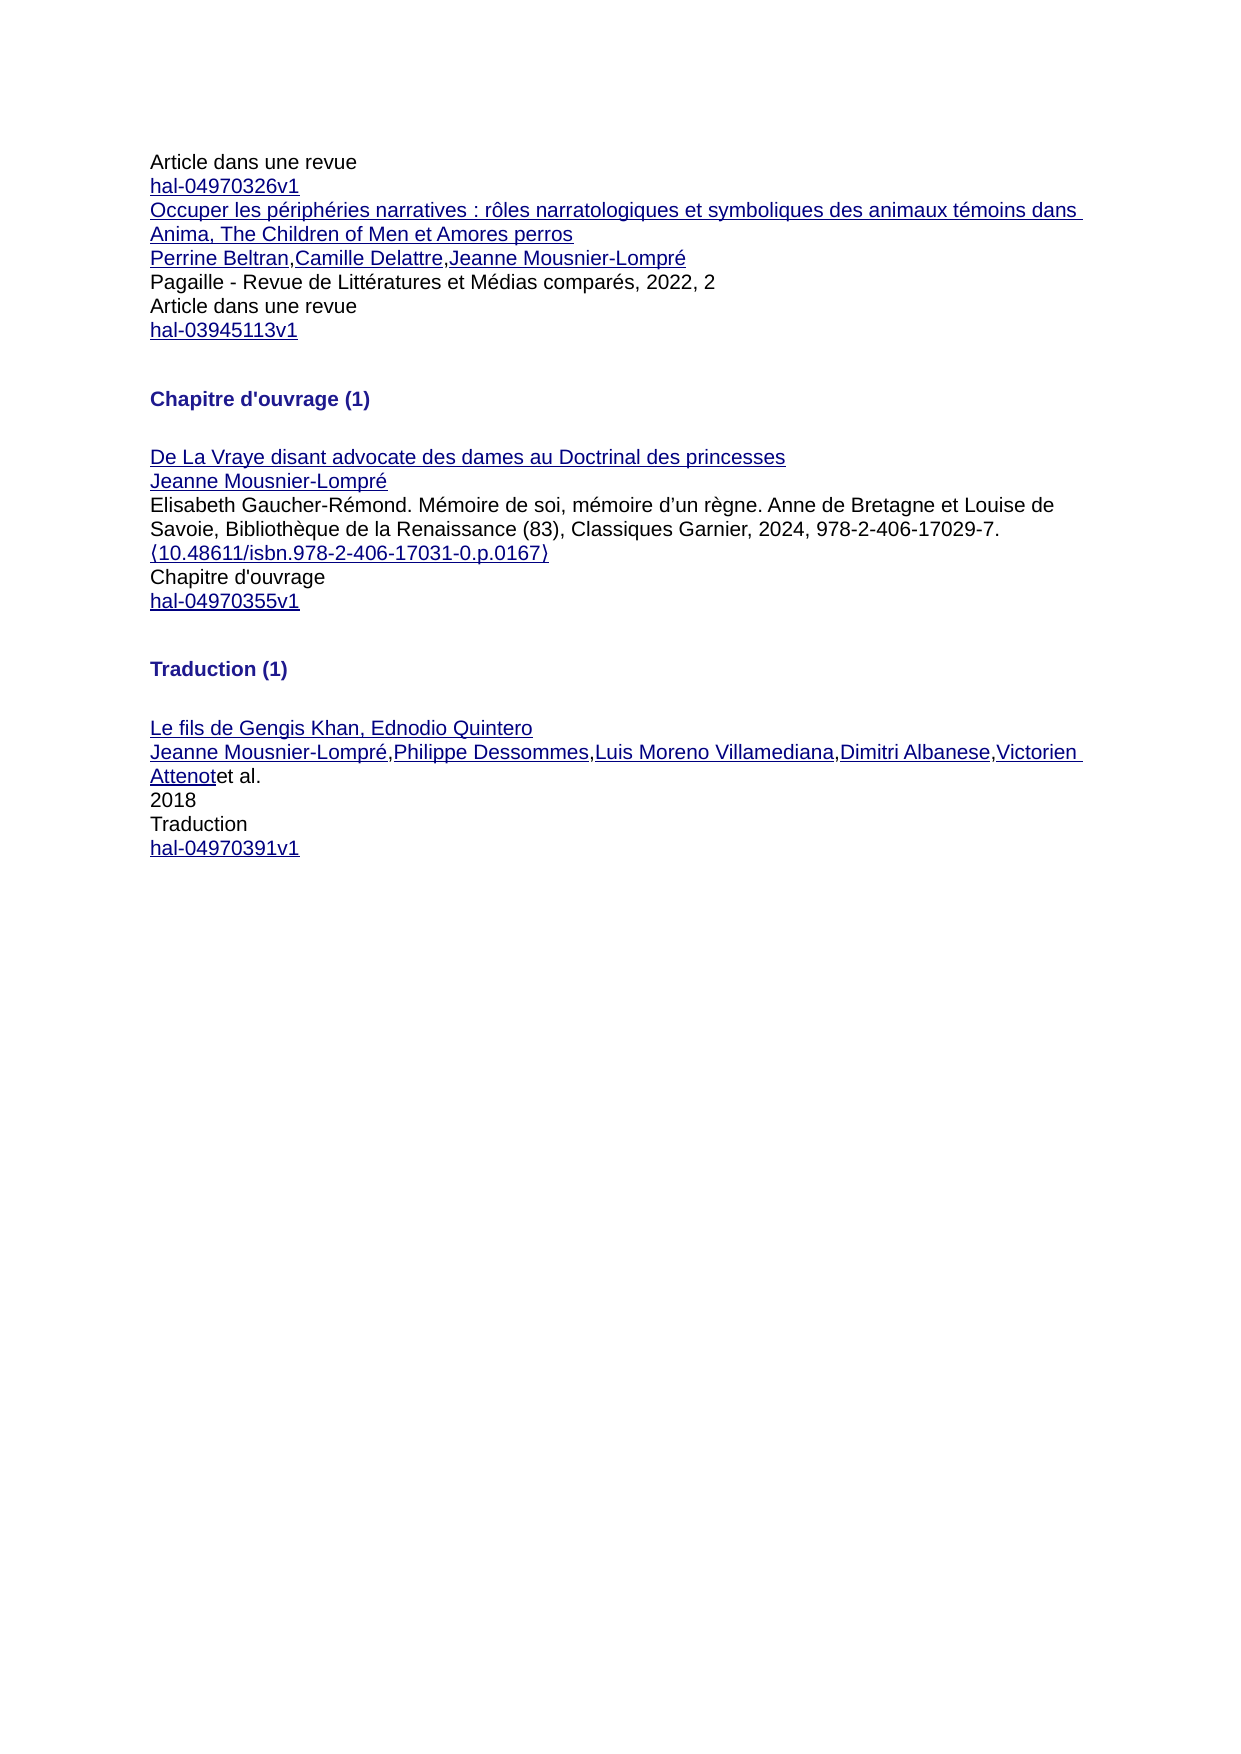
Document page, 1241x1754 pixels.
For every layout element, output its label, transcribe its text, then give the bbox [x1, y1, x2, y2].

subtitle Traduction (1) [150, 657, 1090, 681]
subtitle Chapitre d'ouvrage (1) [150, 386, 1090, 410]
table_cell Article dans une revue hal-04970326v1 [150, 150, 1090, 198]
table_cell Occuper les périphéries narratives : rôles narratologiques et symboliques des animaux témoins dans Anima, The Children of Men et Amores perros Perrine Beltran,Camille Delattre,Jeanne Mousnier-Lompré Pagaille - Revue de Littératures et Médias comparés, 2022, 2 Article dans une revue hal-03945113v1 [150, 198, 1090, 342]
table_header De La Vraye disant advocate des dames au Doctrinal des princesses Jeanne Mousnier-Lompré Elisabeth Gaucher-Rémond. Mémoire de soi, mémoire d’un règne. Anne de Bretagne et Louise de Savoie, Bibliothèque de la Renaissance (83), Classiques Garnier, 2024, 978-2-406-17029-7. ⟨10.48611/isbn.978-2-406-17031-0.p.0167⟩ Chapitre d'ouvrage hal-04970355v1 [150, 445, 1090, 612]
table_header Le fils de Gengis Khan, Ednodio Quintero Jeanne Mousnier-Lompré,Philippe Dessommes,Luis Moreno Villamediana,Dimitri Albanese,Victorien Attenotet al. 2018 Traduction hal-04970391v1 [150, 716, 1090, 859]
